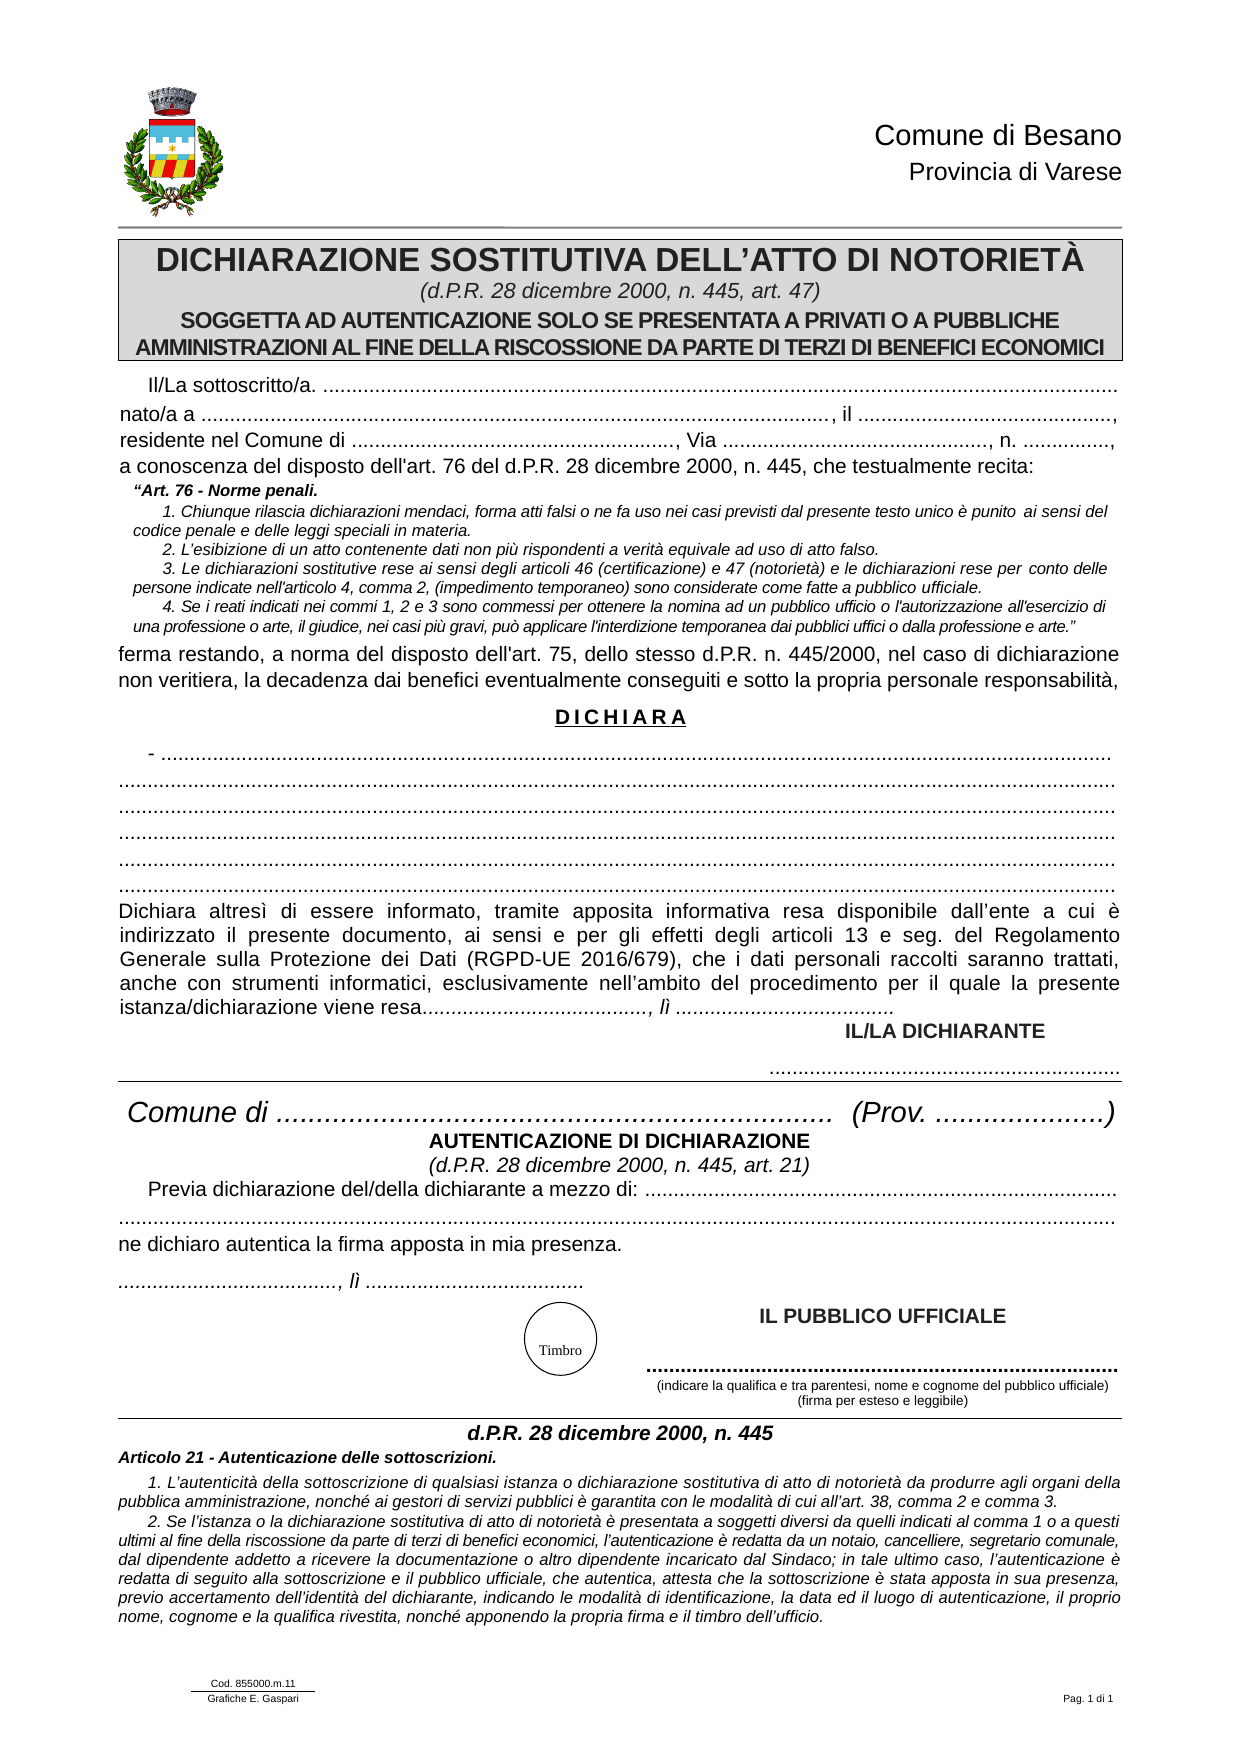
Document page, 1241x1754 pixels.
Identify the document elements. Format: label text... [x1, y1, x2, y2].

text ............................................................................................................................................................................. [118, 767, 1122, 791]
text ferma restando, a norma del disposto dell'art. 75, dello stesso d.P.R. n. 445/2000, nel caso di dichiarazione non veritiera, la decadenza dai benefici eventualmente conseguiti e sotto la propria personale responsabilità, [118, 642, 1122, 692]
text 2. L’esibizione di un atto contenente dati non più rispondenti a verità equivale ad uso di atto falso. [133, 540, 1107, 559]
text ............................................................. [118, 1055, 1122, 1081]
text Dichiara altresì di essere informato, tramite apposita informativa resa disponibile dall’ente a cui è indirizzato il presente documento, ai sensi e per gli effetti degli articoli 13 e seg. del Regolamento Generale sulla Protezione dei Dati (RGPD-UE 2016/679), che i dati personali raccolti saranno trattati, anche con strumenti informatici, esclusivamente nell’ambito del procedimento per il quale la presente istanza/dichiarazione viene resa......................................., lì ...................................... [118, 899, 1122, 1019]
text 1. L’autenticità della sottoscrizione di qualsiasi istanza o dichiarazione sostitutiva di atto di notorietà da produrre agli organi della pubblica amministrazione, nonché ai gestori di servizi pubblici è garantita con le modalità di cui all’art. 38, comma 2 e comma 3. [118, 1473, 1122, 1511]
text DICHIARA [119, 705, 1122, 729]
text 4. Se i reati indicati nei commi 1, 2 e 3 sono commessi per ottenere la nomina ad un pubblico ufficio o l'autorizzazione all'esercizio di una professione o arte, il giudice, nei casi più gravi, può applicare l'interdizione temporanea dai pubblici uffici o dalla professione e arte.” [133, 597, 1107, 636]
text - ..................................................................................................................................................................... [148, 741, 1122, 765]
text 3. Le dichiarazioni sostitutive rese ai sensi degli articoli 46 (certificazione) e 47 (notorietà) e le dichiarazioni rese per conto delle persone indicate nell'articolo 4, comma 2, (impedimento temporaneo) sono considerate come fatte a pubblico ufficiale. [133, 559, 1107, 597]
text Provincia di Varese [224, 157, 1122, 185]
text Previa dichiarazione del/della dichiarante a mezzo di: .................................................................................. [118, 1177, 1122, 1201]
text IL PUBBLICO UFFICIALE [643, 1304, 1122, 1328]
text (indicare la qualifica e tra parentesi, nome e cognome del pubblico ufficiale) [643, 1377, 1122, 1393]
text Comune di Besano [224, 118, 1122, 152]
text IL/LA DICHIARANTE [768, 1019, 1122, 1043]
text ............................................................................................................................................................................. [118, 1204, 1121, 1228]
text ............................................................................................................................................................................. [118, 846, 1122, 870]
text Il/La sottoscritto/a. .......................................................................................................................................... [118, 373, 1122, 397]
text (firma per esteso e leggibile) [643, 1393, 1122, 1408]
text nato/a a ............................................................................................................., il ............................................, [119, 401, 1122, 425]
text ......................................, lì ...................................... [118, 1268, 1122, 1292]
text Comune di ..................................................................... (Prov. .....................) [120, 1096, 1122, 1129]
table_header DICHIARAZIONE SOSTITUTIVA DELL’ATTO DI NOTORIETÀ (d.P.R. 28 dicembre 2000, n. 445, art. 47) SOGGETTA AD AUTENTICAZIONE SOLO SE PRESENTATA A PRIVATI O A PUBBLICHE AMMINISTRAZIONI AL FINE DELLA RISCOSSIONE DA PARTE DI TERZI DI BENEFICI ECONOMICI [119, 240, 1122, 360]
text AUTENTICAZIONE DI DICHIARAZIONE [118, 1129, 1121, 1153]
text Articolo 21 - Autenticazione delle sottoscrizioni. [118, 1448, 1122, 1467]
text (d.P.R. 28 dicembre 2000, n. 445, art. 21) [118, 1153, 1121, 1177]
text ne dichiaro autentica la firma apposta in mia presenza. [118, 1232, 1121, 1256]
text ............................................................................................................................................................................. [118, 873, 1122, 897]
text d.P.R. 28 dicembre 2000, n. 445 [118, 1419, 1122, 1445]
text a conoscenza del disposto dell'art. 76 del d.P.R. 28 dicembre 2000, n. 445, che testualmente recita: [119, 454, 1122, 478]
text residente nel Comune di ........................................................, Via .............................................., n. ..............., [119, 428, 1122, 452]
text ............................................................................................................................................................................. [118, 820, 1122, 844]
text ............................................................................................................................................................................. [118, 794, 1122, 818]
text 2. Se l’istanza o la dichiarazione sostitutiva di atto di notorietà è presentata a soggetti diversi da quelli indicati al comma 1 o a questi ultimi al fine della riscossione da parte di terzi di benefici economici, l’autenticazione è redatta da un notaio, cancelliere, segretario comunale, dal dipendente addetto a ricevere la documentazione o altro dipendente incaricato dal Sindaco; in tale ultimo caso, l’autenticazione è redatta di seguito alla sottoscrizione e il pubblico ufficiale, che autentica, attesta che la sottoscrizione è stata apposta in sua presenza, previo accertamento dell’identità del dichiarante, indicando le modalità di identificazione, la data ed il luogo di autenticazione, il proprio nome, cognome e la qualifica rivestita, nonché apponendo la propria firma e il timbro dell’ufficio. [118, 1511, 1122, 1626]
text .................................................................................. [643, 1353, 1122, 1377]
text 1. Chiunque rilascia dichiarazioni mendaci, forma atti falsi o ne fa uso nei casi previsti dal presente testo unico è punito ai sensi del codice penale e delle leggi speciali in materia. [133, 501, 1107, 540]
picture [122, 87, 224, 219]
text “Art. 76 - Norme penali. [133, 480, 1107, 499]
